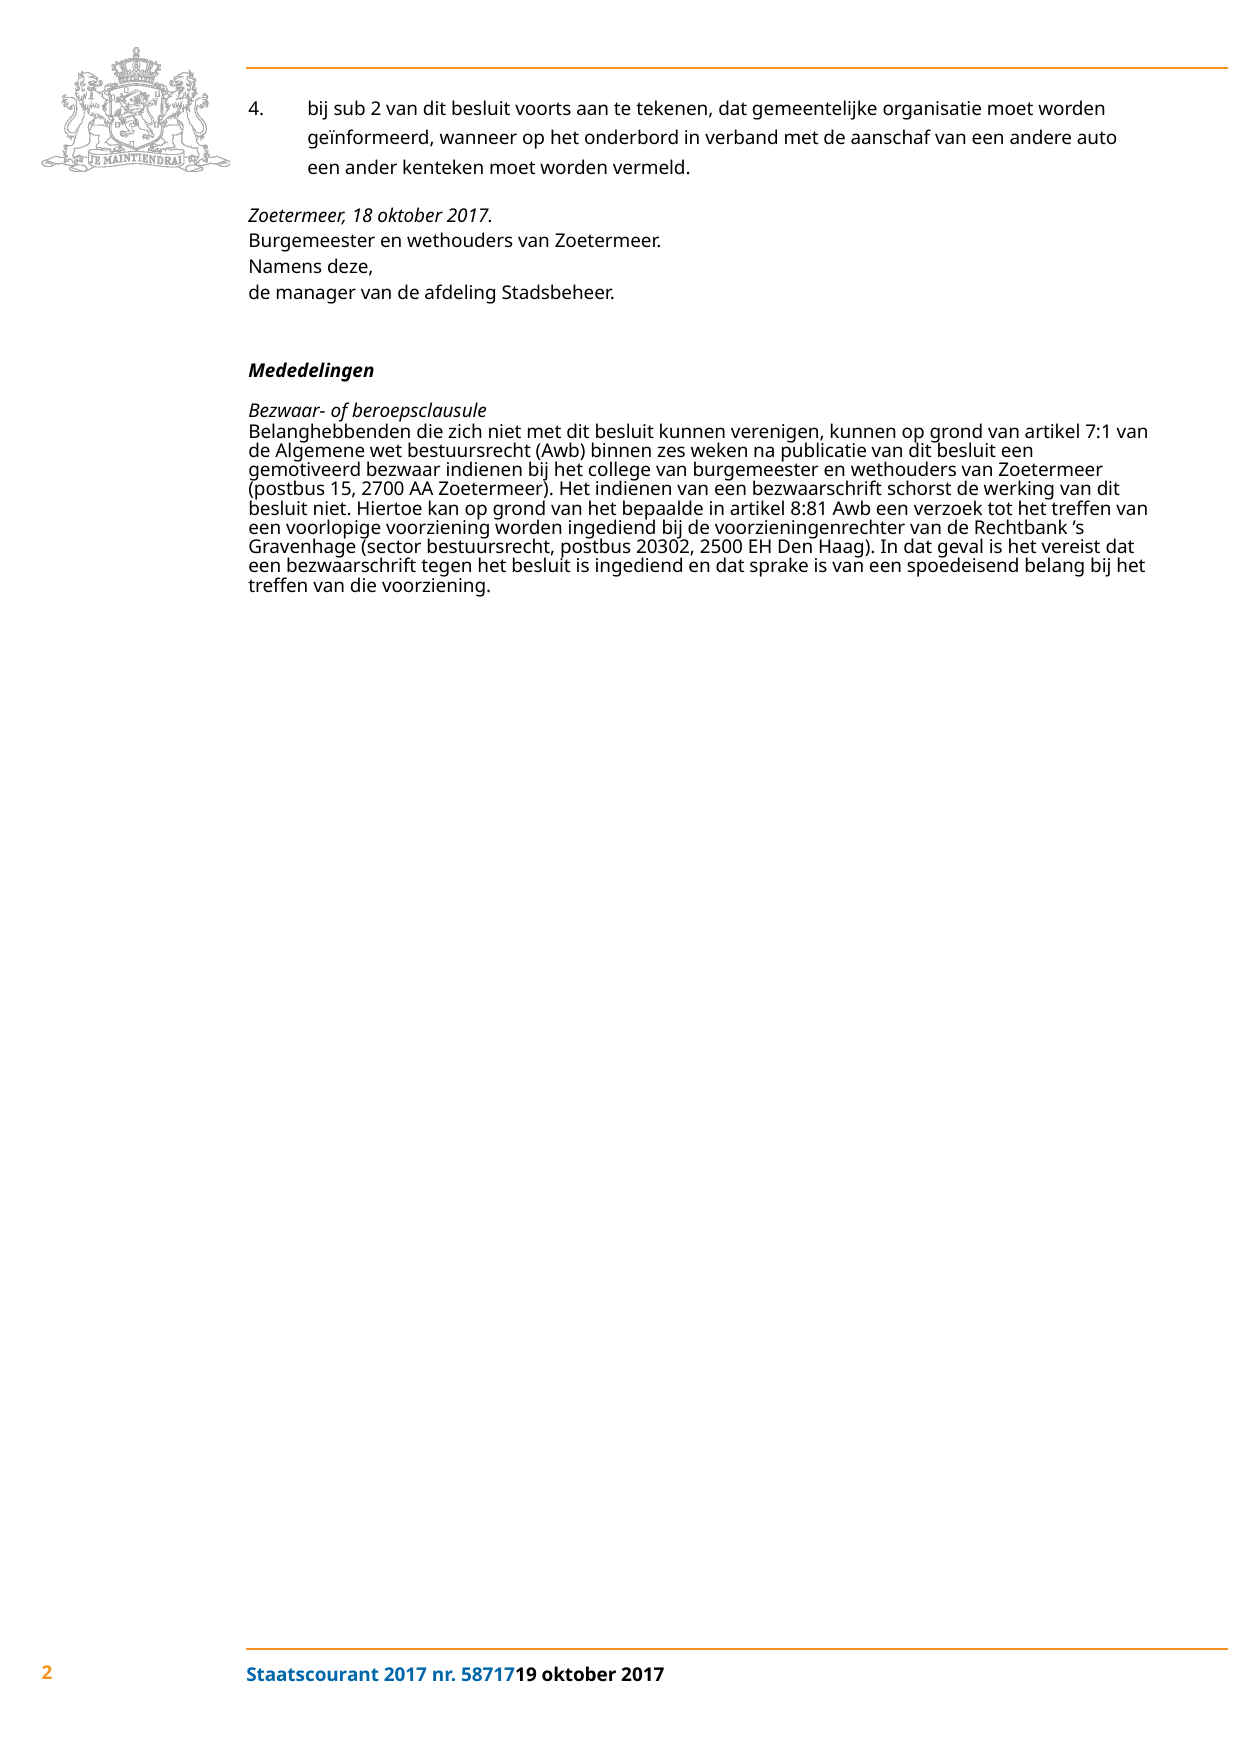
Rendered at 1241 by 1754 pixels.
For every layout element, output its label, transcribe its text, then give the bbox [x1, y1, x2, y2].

text Bezwaar- of beroepsclausule [248, 397, 1152, 423]
text Namens deze, [248, 253, 1152, 279]
text Mededelingen [248, 358, 1152, 383]
text Zoetermeer, 18 oktober 2017. [248, 202, 1152, 227]
text Belanghebbenden die zich niet met dit besluit kunnen verenigen, kunnen op grond van artikel 7:1 van de Algemene wet bestuursrecht (Awb) binnen zes weken na publicatie van dit besluit een gemotiveerd bezwaar indienen bij het college van burgemeester en wethouders van Zoetermeer (postbus 15, 2700 AA Zoetermeer). Het indienen van een bezwaarschrift schorst de werking van dit besluit niet. Hiertoe kan op grond van het bepaalde in artikel 8:81 Awb een verzoek tot het treffen van een voorlopige voorziening worden ingediend bij de voorzieningenrechter van de Rechtbank ’s Gravenhage (sector bestuursrecht, postbus 20302, 2500 EH Den Haag). In dat geval is het vereist dat een bezwaarschrift tegen het besluit is ingediend en dat sprake is van een spoedeisend belang bij het treffen van die voorziening. [248, 423, 1152, 596]
text Burgemeester en wethouders van Zoetermeer. [248, 227, 1152, 253]
list bij sub 2 van dit besluit voorts aan te tekenen, dat gemeentelijke organisatie moet worden geïnformeerd, wanneer op het onderbord in verband met de aanschaf van een andere auto een ander kenteken moet worden vermeld. [248, 95, 1152, 180]
text de manager van de afdeling Stadsbeheer. [248, 279, 1152, 305]
picture [41, 47, 231, 172]
